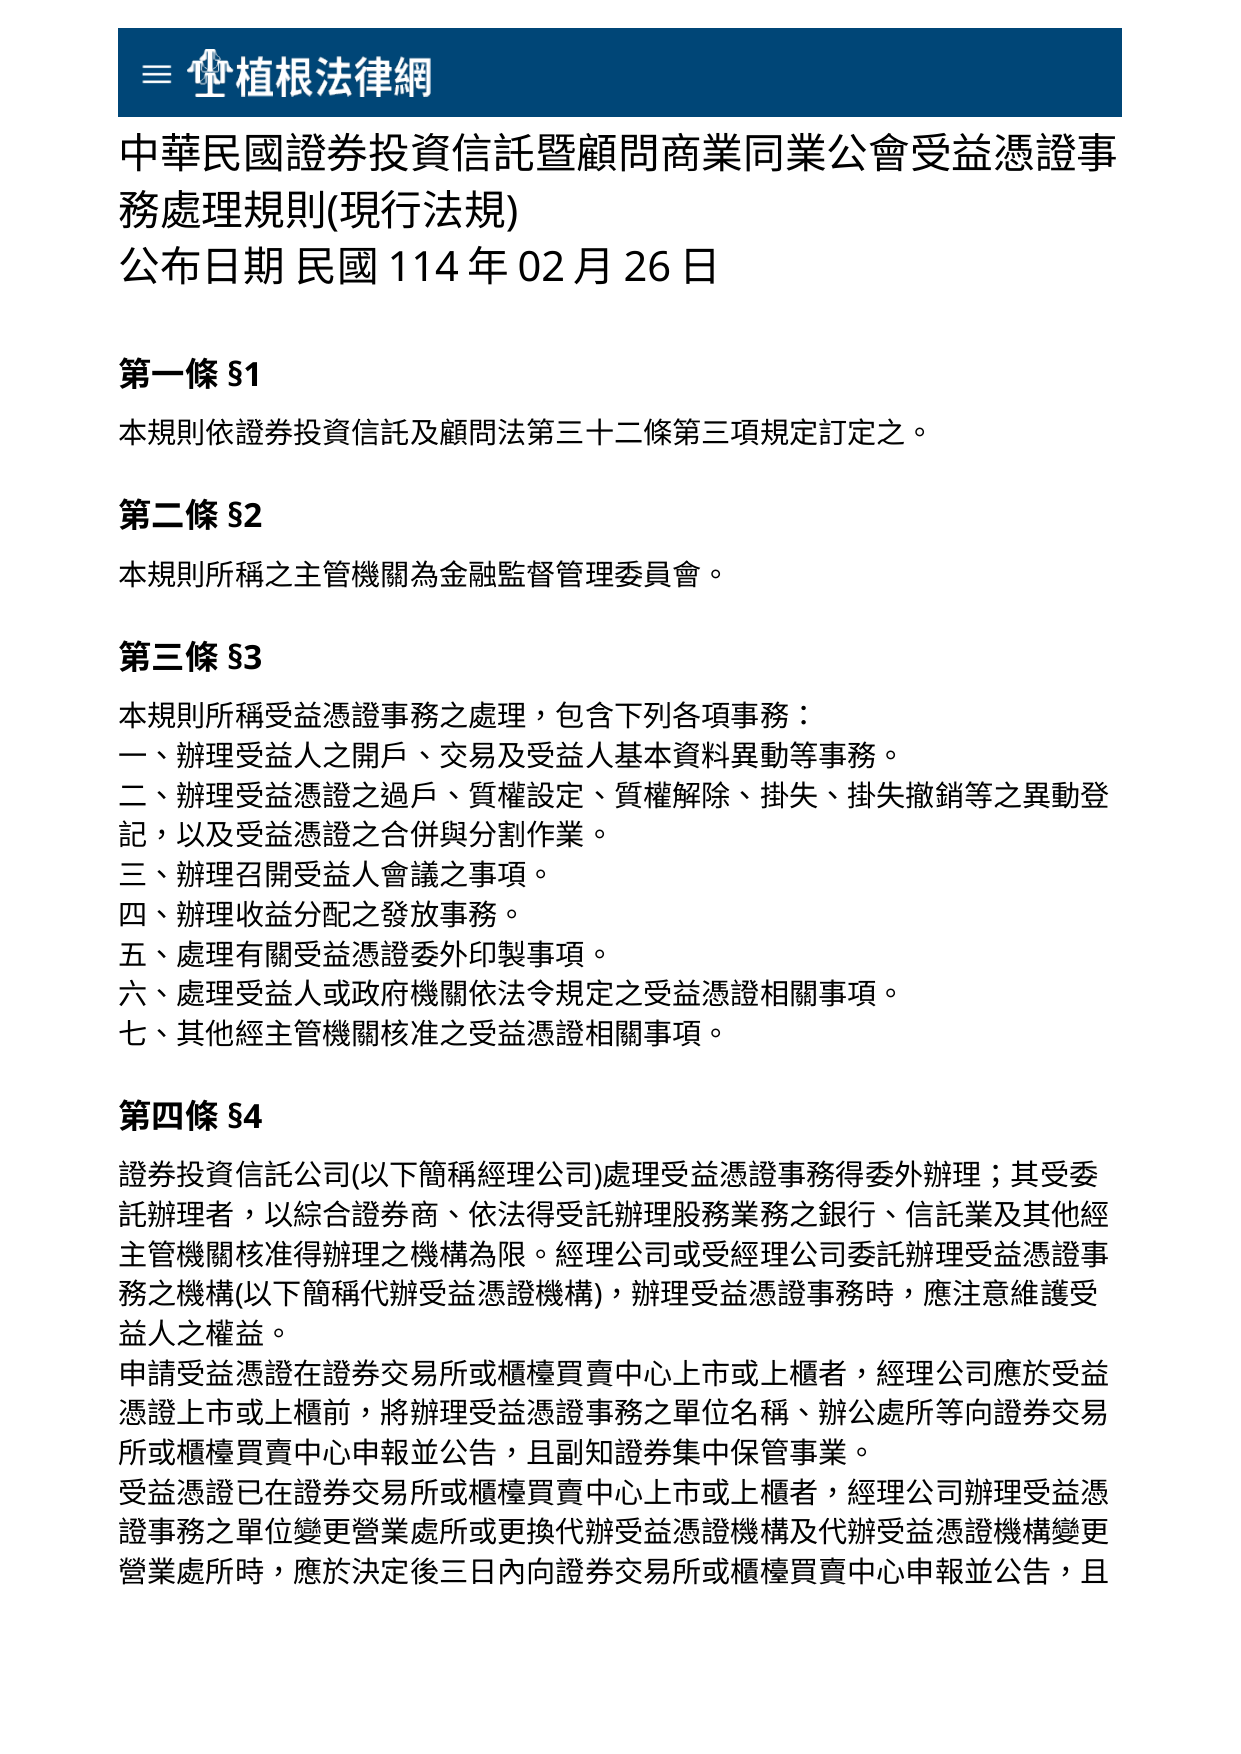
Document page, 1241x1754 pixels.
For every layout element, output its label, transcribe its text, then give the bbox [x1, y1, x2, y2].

text 第三條 §3 [118, 633, 1122, 679]
text 中華民國證券投資信託暨顧問商業同業公會受益憑證事務處理規則(現行法規) [118, 123, 1122, 237]
text 第四條 §4 [118, 1092, 1122, 1138]
text 五、處理有關受益憑證委外印製事項。 [118, 934, 1122, 973]
text 本規則所稱受益憑證事務之處理，包含下列各項事務： [118, 696, 1122, 735]
text 六、處理受益人或政府機關依法令規定之受益憑證相關事項。 [118, 973, 1122, 1013]
text 公布日期 民國114年02月26日 [118, 237, 1122, 294]
text 本規則所稱之主管機關為金融監督管理委員會。 [118, 554, 1122, 594]
text 四、辦理收益分配之發放事務。 [118, 894, 1122, 934]
text 七、其他經主管機關核准之受益憑證相關事項。 [118, 1013, 1122, 1053]
text 三、辦理召開受益人會議之事項。 [118, 854, 1122, 894]
text 申請受益憑證在證券交易所或櫃檯買賣中心上市或上櫃者，經理公司應於受益憑證上市或上櫃前，將辦理受益憑證事務之單位名稱、辦公處所等向證券交易所或櫃檯買賣中心申報並公告，且副知證券集中保管事業。 [118, 1353, 1122, 1472]
text 受益憑證已在證券交易所或櫃檯買賣中心上市或上櫃者，經理公司辦理受益憑證事務之單位變更營業處所或更換代辦受益憑證機構及代辦受益憑證機構變更營業處所時，應於決定後三日內向證券交易所或櫃檯買賣中心申報並公告，且 [118, 1472, 1122, 1591]
text 第二條 §2 [118, 492, 1122, 537]
text 二、辦理受益憑證之過戶、質權設定、質權解除、掛失、掛失撤銷等之異動登記，以及受益憑證之合併與分割作業。 [118, 775, 1122, 854]
text 本規則依證券投資信託及顧問法第三十二條第三項規定訂定之。 [118, 413, 1122, 452]
text 一、辦理受益人之開戶、交易及受益人基本資料異動等事務。 [118, 735, 1122, 775]
picture [118, 28, 1122, 117]
text 第一條 §1 [118, 351, 1122, 396]
text 證券投資信託公司(以下簡稱經理公司)處理受益憑證事務得委外辦理；其受委託辦理者，以綜合證券商、依法得受託辦理股務業務之銀行、信託業及其他經主管機關核准得辦理之機構為限。經理公司或受經理公司委託辦理受益憑證事務之機構(以下簡稱代辦受益憑證機構)，辦理受益憑證事務時，應注意維護受益人之權益。 [118, 1154, 1122, 1353]
